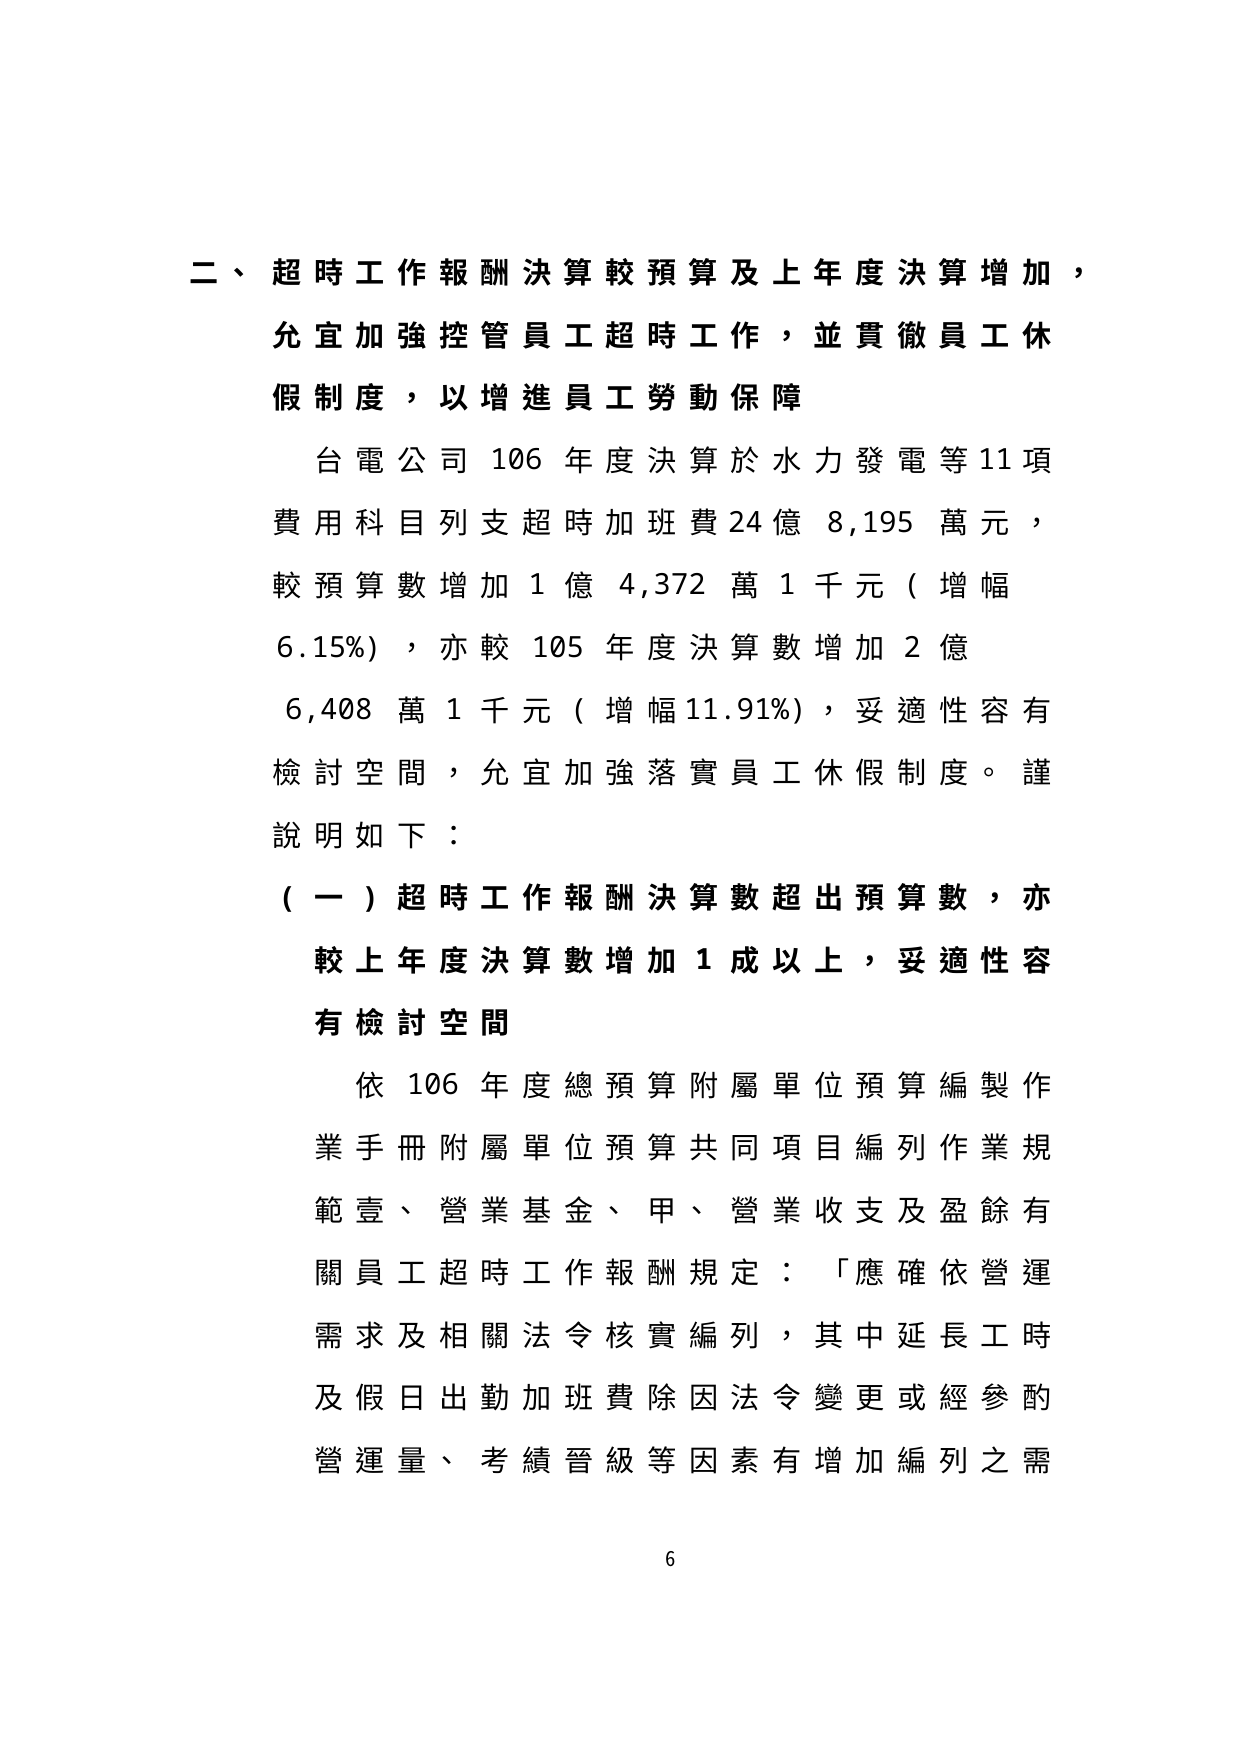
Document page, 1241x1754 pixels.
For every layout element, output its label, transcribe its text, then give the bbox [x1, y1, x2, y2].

text 台電公司106年度決算於水力發電等11項費用科目列支超時加班費24億8,195萬元，較預算數增加1億4,372萬1千元(增幅6.15%)，亦較105年度決算數增加2億6,408萬1千元(增幅11.91%)，妥適性容有檢討空間，允宜加強落實員工休假制度。謹說明如下： [242, 417, 1058, 854]
text (一)超時工作報酬決算數超出預算數，亦較上年度決算數增加1成以上，妥適性容有檢討空間 [242, 854, 1058, 1042]
text 依106年度總預算附屬單位預算編製作業手冊附屬單位預算共同項目編列作業規範壹、營業基金、甲、營業收支及盈餘有關員工超時工作報酬規定：「應確依營運需求及相關法令核實編列，其中延長工時及假日出勤加班費除因法令變更或經參酌營運量、考績晉級等因素有增加編列之需 [271, 1042, 1058, 1479]
text 二、超時工作報酬決算較預算及上年度決算增加，允宜加強控管員工超時工作，並貫徹員工休假制度，以增進員工勞動保障 [183, 229, 1058, 417]
